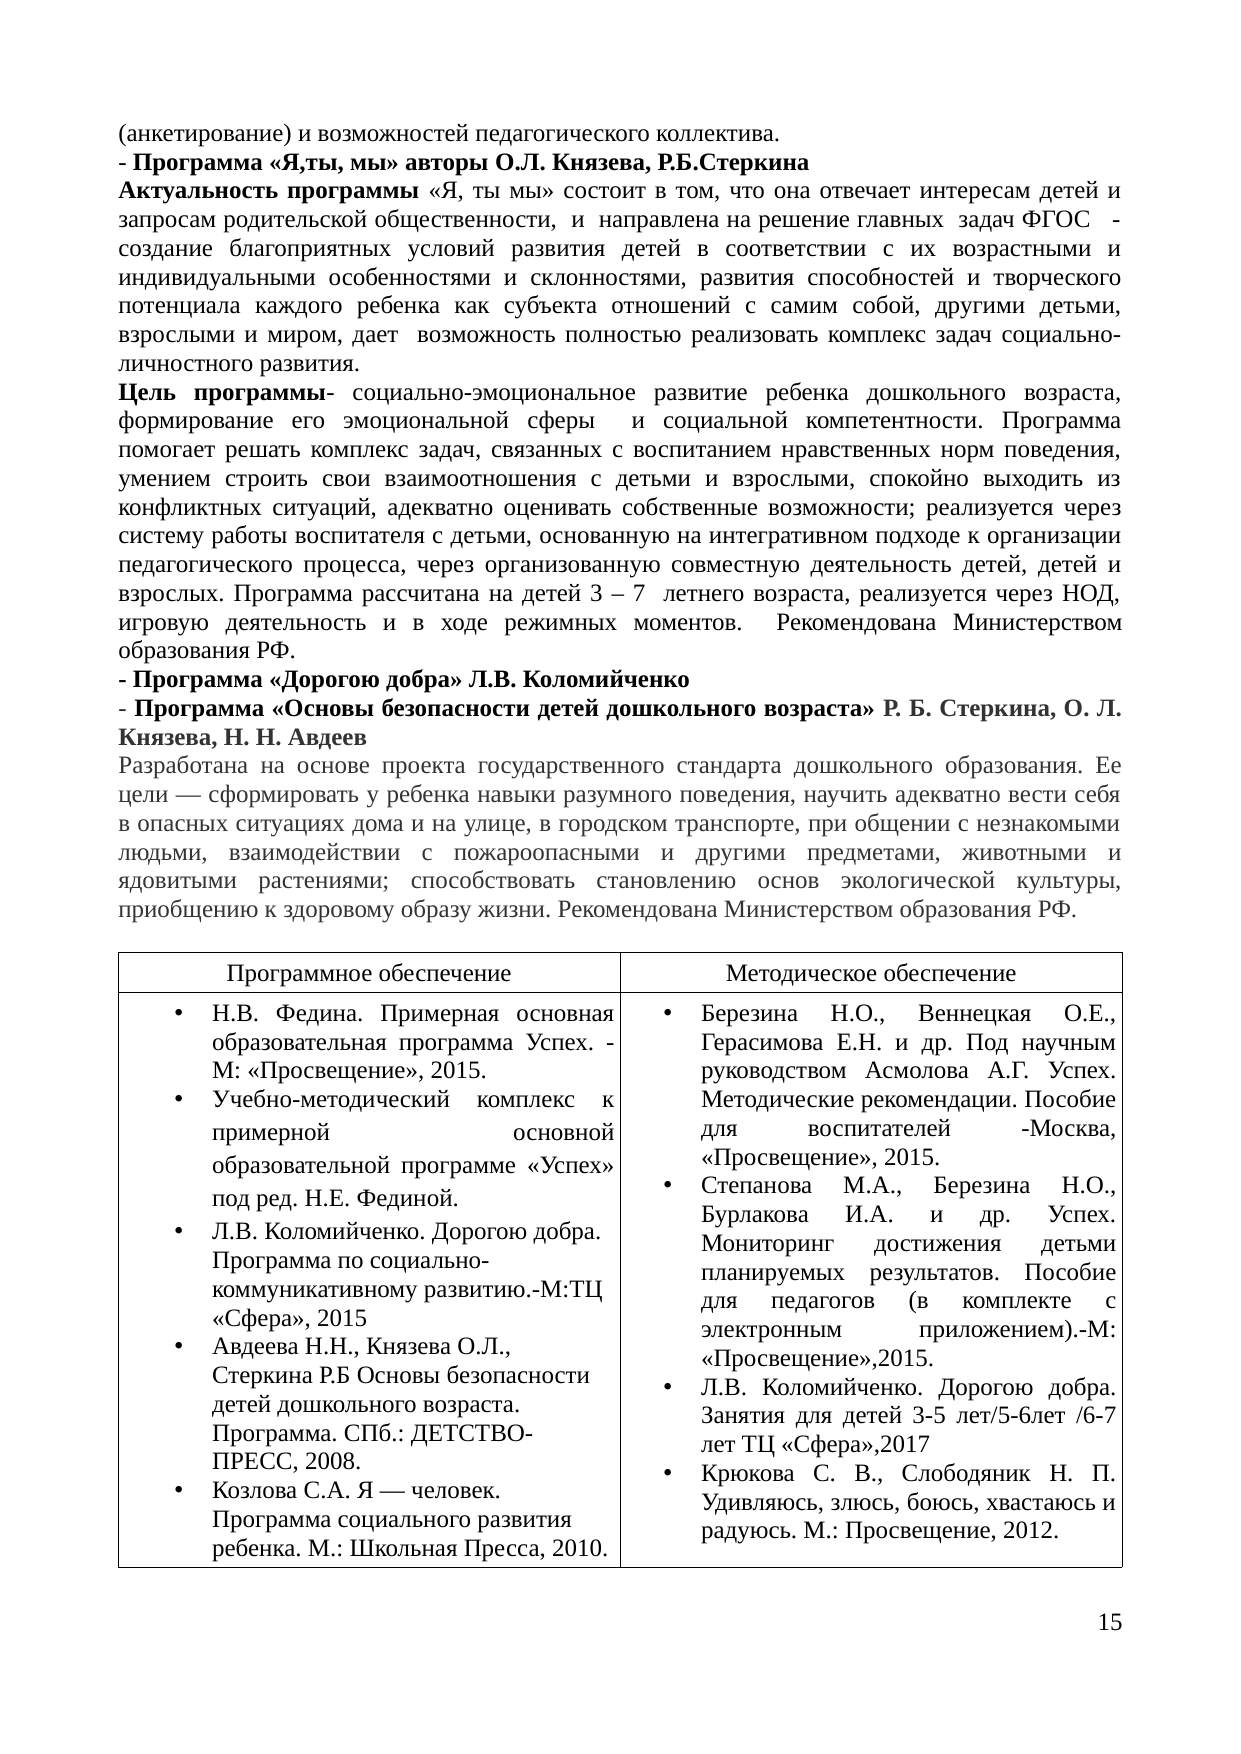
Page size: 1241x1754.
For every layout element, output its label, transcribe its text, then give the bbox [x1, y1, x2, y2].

list Актуальность программы «Я, ты мы» состоит в том, что она отвечает интересам детей и запросам родительской общественности, и направлена на решение главных задач ФГОС - создание благоприятных условий развития детей в соответствии с их возрастными и индивидуальными особенностями и склонностями, развития способностей и творческого потенциала каждого ребенка как субъекта отношений с самим собой, другими детьми, взрослыми и миром, дает возможность полностью реализовать комплекс задач социально-личностного развития. [118, 176, 1122, 377]
table_header Методическое обеспечение [621, 953, 1122, 992]
list (анкетирование) и возможностей педагогического коллектива. [118, 118, 1122, 147]
table_cell Березина Н.О., Веннецкая О.Е., Герасимова Е.Н. и др. Под научным руководством Асмолова А.Г. Успех. Методические рекомендации. Пособие для воспитателей -Москва, «Просвещение», 2015. Степанова М.А., Березина Н.О., Бурлакова И.А. и др. Успех. Мониторинг достижения детьми планируемых результатов. Пособие для педагогов (в комплекте с электронным приложением).-М: «Просвещение»,2015. Л.В. Коломийченко. Дорогою добра. Занятия для детей 3-5 лет/5-6лет /6-7 лет ТЦ «Сфера»,2017 Крюкова С. В., Слободяник Н. П. Удивляюсь, злюсь, боюсь, хвастаюсь и радуюсь. М.: Просвещение, 2012. Гризик Т.И., Глушкова Г.В. УСПЕХ. Наши коллекции. Безопасность на дорогах. Пособие для детей 5–7 лет – М: «Просвещение», 2014 Н.В. Федина, О.В. Акулова. Успех. Совместная деятельность взрослых и детей: основные формы.– М: «Просвещение» 2012г. Зацепина М. Б. Дни воинской славы. Патриотическое воспитание дошкольников. М.: Мозаика-Синтез, 2010. Кондрыкинская Л.А. Занятия по патриотическому воспитанию в детском салу. – М: ТЦ Сфера, 2010. Шорыгина Т.А. Наша Родина – Россия. Методическое пособие. – М.: ТЦ Сфера, 2014. Шорыгина Т.А. Осторожные сказки: Безопасность для малышей. – М.: Книголюб, 2017 Шорыгина Т.А. Правила пожарной безопасности детей 5-8 лет. – М.: Сфера,2016 Н.Ф. Губанова. Развитие игровой деятельности. Младшая группа. - М: Мозаика-синтез, 2016. Н.В. Федина. Успех. Путеводитель по праздникам, М: Просвещение, 2013 Михайленко И.Я., Короткова Н.А. Игра с правилами в дошкольном возрасте. – М.: Сфера, 2008. Михайленко,Н.Короткова. Организация сюжетной игры в детском саду. Москва, 2009. Михайленко И.Я., Короткова Н.А. Игра с правилами в дошкольном возрасте. – М.: Сфера, 2008. Е.А. Алябьева Игры-забавы на участке детского сада. М: ТЦ «Сфера», 2016 Е.А. Алябьева Игры-путешествия на участке детского сада. М: ТЦ «Сфера», 2016 [621, 993, 1122, 1567]
list - Программа «Основы безопасности детей дошкольного возраста» Р. Б. Стеркина, О. Л. Князева, Н. Н. Авдеев [118, 693, 1122, 751]
table_header Программное обеспечение [119, 953, 620, 992]
table_cell Н.В. Федина. Примерная основная образовательная программа Успех. -М: «Просвещение», 2015. Учебно-методический комплекс к примерной основной образовательной программе «Успех» под ред. Н.Е. Фединой. Л.В. Коломийченко. Дорогою добра. Программа по социально-коммуникативному развитию.-М:ТЦ «Сфера», 2015 Авдеева Н.Н., Князева О.Л., Стеркина Р.Б Основы безопасности детей дошкольного возраста. Программа. СПб.: ДЕТСТВО-ПРЕСС, 2008. Козлова С.А. Я — человек. Программа социального развития ребенка. М.: Школьная Пресса, 2010. О.Л.Князева,Р.Б.Стеркина.«Я-ТЫ-МЫ - М: Просвещение, 2008. Программа "Моральное воспитание" С. Якобсон, - М.: Издательский дом "Воспитание дошкольника", 2003 г др. [119, 993, 620, 1567]
list Разработана на основе проекта государственного стандарта дошкольного образования. Ее цели — сформировать у ребенка навыки разумного поведения, научить адекватно вести себя в опасных ситуациях дома и на улице, в городском транспорте, при общении с незнакомыми людьми, взаимодействии с пожароопасными и другими предметами, животными и ядовитыми растениями; способствовать становлению основ экологической культуры, приобщению к здоровому образу жизни. Рекомендована Министерством образования РФ. [118, 751, 1122, 923]
list Цель программы- социально-эмоциональное развитие ребенка дошкольного возраста, формирование его эмоциональной сферы и социальной компетентности. Программа помогает решать комплекс задач, связанных с воспитанием нравственных норм поведения, умением строить свои взаимоотношения с детьми и взрослыми, спокойно выходить из конфликтных ситуаций, адекватно оценивать собственные возможности; реализуется через систему работы воспитателя с детьми, основанную на интегративном подходе к организации педагогического процесса, через организованную совместную деятельность детей, детей и взрослых. Программа рассчитана на детей 3 – 7 летнего возраста, реализуется через НОД, игровую деятельность и в ходе режимных моментов. Рекомендована Министерством образования РФ. [118, 377, 1122, 664]
list - Программа «Я,ты, мы» авторы О.Л. Князева, Р.Б.Стеркина [118, 147, 1122, 176]
list - Программа «Дорогою добра» Л.В. Коломийченко [118, 664, 1122, 693]
